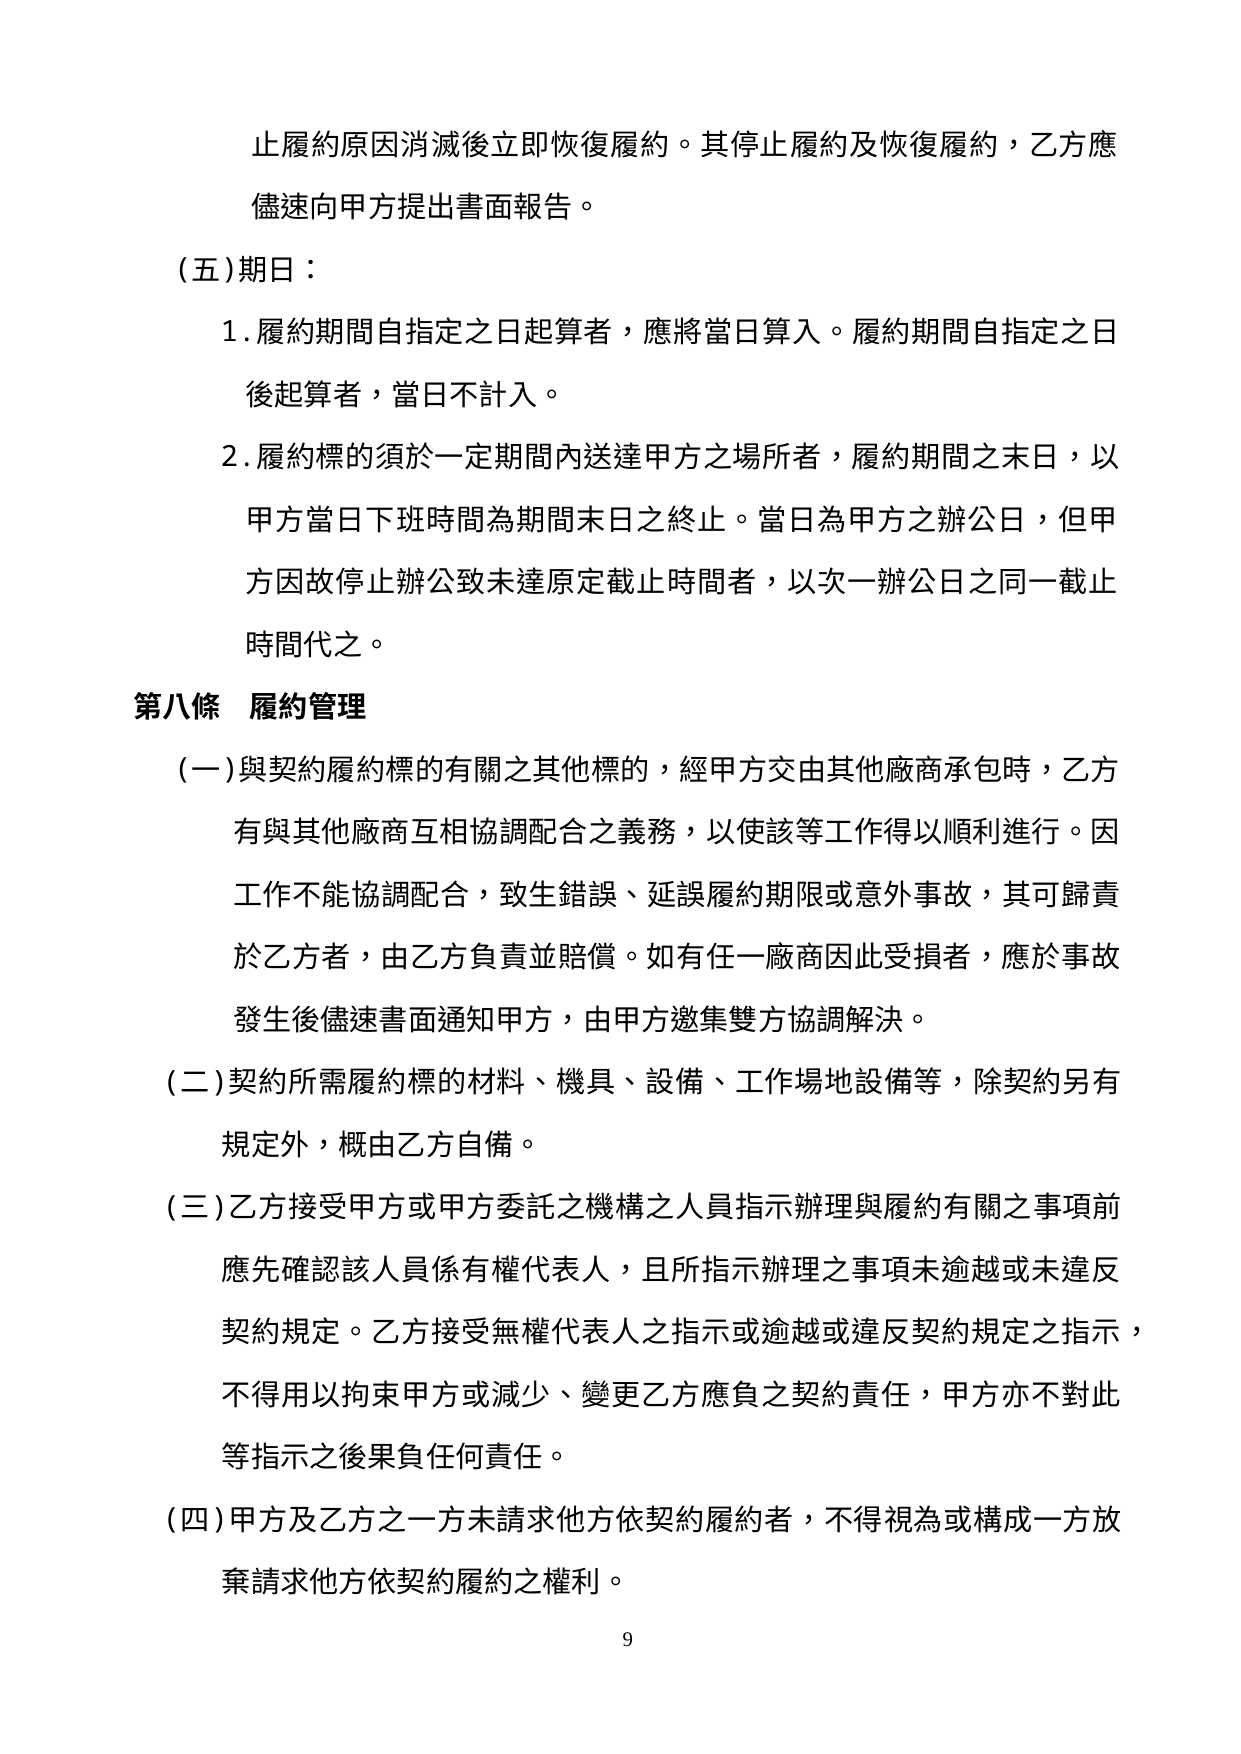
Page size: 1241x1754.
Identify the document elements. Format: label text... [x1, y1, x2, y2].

text 止履約原因消滅後立即恢復履約。其停止履約及恢復履約，乙方應儘速向甲方提出書面報告。 [220, 101, 1120, 226]
text (五)期日： [174, 226, 1122, 288]
text (二)契約所需履約標的材料、機具、設備、工作場地設備等，除契約另有規定外，概由乙方自備。 [162, 1038, 1122, 1163]
text 1.履約期間自指定之日起算者，應將當日算入。履約期間自指定之日後起算者，當日不計入。 [220, 288, 1120, 413]
text 第八條 履約管理 [133, 663, 1122, 726]
text (四)甲方及乙方之一方未請求他方依契約履約者，不得視為或構成一方放棄請求他方依契約履約之權利。 [162, 1476, 1122, 1601]
text (三)乙方接受甲方或甲方委託之機構之人員指示辦理與履約有關之事項前，應先確認該人員係有權代表人，且所指示辦理之事項未逾越或未違反契約規定。乙方接受無權代表人之指示或逾越或違反契約規定之指示，不得用以拘束甲方或減少、變更乙方應負之契約責任，甲方亦不對此等指示之後果負任何責任。 [162, 1163, 1122, 1476]
text 2.履約標的須於一定期間內送達甲方之場所者，履約期間之末日，以甲方當日下班時間為期間末日之終止。當日為甲方之辦公日，但甲方因故停止辦公致未達原定截止時間者，以次一辦公日之同一截止時間代之。 [220, 413, 1120, 663]
text (一)與契約履約標的有關之其他標的，經甲方交由其他廠商承包時，乙方有與其他廠商互相協調配合之義務，以使該等工作得以順利進行。因工作不能協調配合，致生錯誤、延誤履約期限或意外事故，其可歸責於乙方者，由乙方負責並賠償。如有任一廠商因此受損者，應於事故發生後儘速書面通知甲方，由甲方邀集雙方協調解決。 [174, 726, 1122, 1038]
